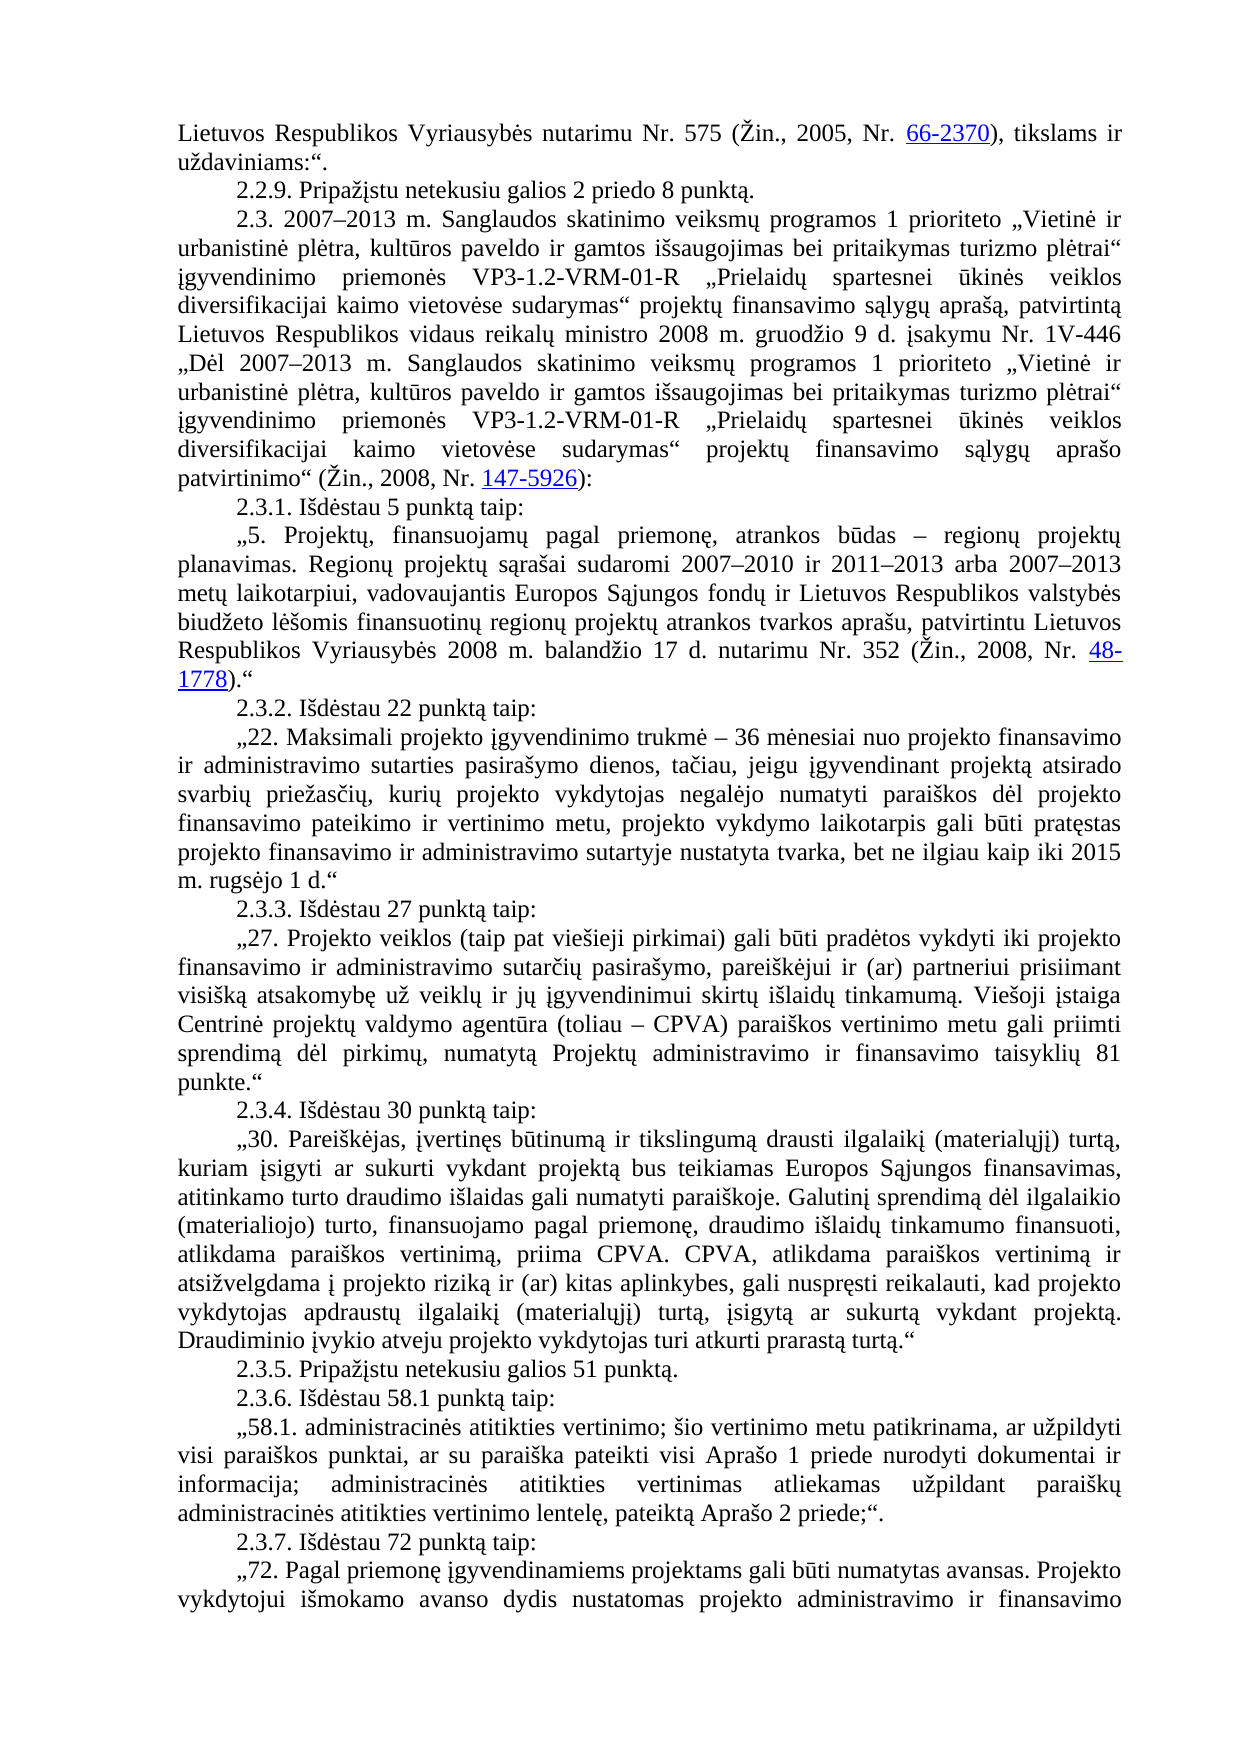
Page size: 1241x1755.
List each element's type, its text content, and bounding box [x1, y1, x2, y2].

text 2.2.9. Pripažįstu netekusiu galios 2 priedo 8 punktą. [177, 176, 1122, 204]
text „58.1. administracinės atitikties vertinimo; šio vertinimo metu patikrinama, ar užpildyti visi paraiškos punktai, ar su paraiška pateikti visi Aprašo 1 priede nurodyti dokumentai ir informacija; administracinės atitikties vertinimas atliekamas užpildant paraiškų administracinės atitikties vertinimo lentelę, pateiktą Aprašo 2 priede;“. [177, 1412, 1122, 1527]
text 2.3.3. Išdėstau 27 punktą taip: [177, 894, 1122, 923]
text 2.3.1. Išdėstau 5 punktą taip: [177, 492, 1122, 521]
text „72. Pagal priemonę įgyvendinamiems projektams gali būti numatytas avansas. Projekto vykdytojui išmokamo avanso dydis nustatomas projekto administravimo ir finansavimo [177, 1556, 1122, 1613]
text 2.3. 2007–2013 m. Sanglaudos skatinimo veiksmų programos 1 prioriteto „Vietinė ir urbanistinė plėtra, kultūros paveldo ir gamtos išsaugojimas bei pritaikymas turizmo plėtrai“ įgyvendinimo priemonės VP3-1.2-VRM-01-R „Prielaidų spartesnei ūkinės veiklos diversifikacijai kaimo vietovėse sudarymas“ projektų finansavimo sąlygų aprašą, patvirtintą Lietuvos Respublikos vidaus reikalų ministro 2008 m. gruodžio 9 d. įsakymu Nr. 1V-446 „Dėl 2007–2013 m. Sanglaudos skatinimo veiksmų programos 1 prioriteto „Vietinė ir urbanistinė plėtra, kultūros paveldo ir gamtos išsaugojimas bei pritaikymas turizmo plėtrai“ įgyvendinimo priemonės VP3-1.2-VRM-01-R „Prielaidų spartesnei ūkinės veiklos diversifikacijai kaimo vietovėse sudarymas“ projektų finansavimo sąlygų aprašo patvirtinimo“ (Žin., 2008, Nr. 147-5926): [177, 204, 1122, 492]
text 2.3.6. Išdėstau 58.1 punktą taip: [177, 1383, 1122, 1412]
text 2.3.4. Išdėstau 30 punktą taip: [177, 1096, 1122, 1124]
text 2.3.5. Pripažįstu netekusiu galios 51 punktą. [177, 1354, 1122, 1383]
text „5. Projektų, finansuojamų pagal priemonę, atrankos būdas – regionų projektų planavimas. Regionų projektų sąrašai sudaromi 2007–2010 ir 2011–2013 arba 2007–2013 metų laikotarpiui, vadovaujantis Europos Sąjungos fondų ir Lietuvos Respublikos valstybės biudžeto lėšomis finansuotinų regionų projektų atrankos tvarkos aprašu, patvirtintu Lietuvos Respublikos Vyriausybės 2008 m. balandžio 17 d. nutarimu Nr. 352 (Žin., 2008, Nr. 48-1778).“ [177, 521, 1122, 693]
text „22. Maksimali projekto įgyvendinimo trukmė – 36 mėnesiai nuo projekto finansavimo ir administravimo sutarties pasirašymo dienos, tačiau, jeigu įgyvendinant projektą atsirado svarbių priežasčių, kurių projekto vykdytojas negalėjo numatyti paraiškos dėl projekto finansavimo pateikimo ir vertinimo metu, projekto vykdymo laikotarpis gali būti pratęstas projekto finansavimo ir administravimo sutartyje nustatyta tvarka, bet ne ilgiau kaip iki 2015 m. rugsėjo 1 d.“ [177, 722, 1122, 894]
text „30. Pareiškėjas, įvertinęs būtinumą ir tikslingumą drausti ilgalaikį (materialųjį) turtą, kuriam įsigyti ar sukurti vykdant projektą bus teikiamas Europos Sąjungos finansavimas, atitinkamo turto draudimo išlaidas gali numatyti paraiškoje. Galutinį sprendimą dėl ilgalaikio (materialiojo) turto, finansuojamo pagal priemonę, draudimo išlaidų tinkamumo finansuoti, atlikdama paraiškos vertinimą, priima CPVA. CPVA, atlikdama paraiškos vertinimą ir atsižvelgdama į projekto riziką ir (ar) kitas aplinkybes, gali nuspręsti reikalauti, kad projekto vykdytojas apdraustų ilgalaikį (materialųjį) turtą, įsigytą ar sukurtą vykdant projektą. Draudiminio įvykio atveju projekto vykdytojas turi atkurti prarastą turtą.“ [177, 1124, 1122, 1354]
text Lietuvos Respublikos Vyriausybės nutarimu Nr. 575 (Žin., 2005, Nr. 66-2370), tikslams ir uždaviniams:“. [177, 118, 1122, 176]
text 2.3.7. Išdėstau 72 punktą taip: [177, 1527, 1122, 1556]
text „27. Projekto veiklos (taip pat viešieji pirkimai) gali būti pradėtos vykdyti iki projekto finansavimo ir administravimo sutarčių pasirašymo, pareiškėjui ir (ar) partneriui prisiimant visišką atsakomybę už veiklų ir jų įgyvendinimui skirtų išlaidų tinkamumą. Viešoji įstaiga Centrinė projektų valdymo agentūra (toliau – CPVA) paraiškos vertinimo metu gali priimti sprendimą dėl pirkimų, numatytą Projektų administravimo ir finansavimo taisyklių 81 punkte.“ [177, 923, 1122, 1096]
text 2.3.2. Išdėstau 22 punktą taip: [177, 693, 1122, 722]
